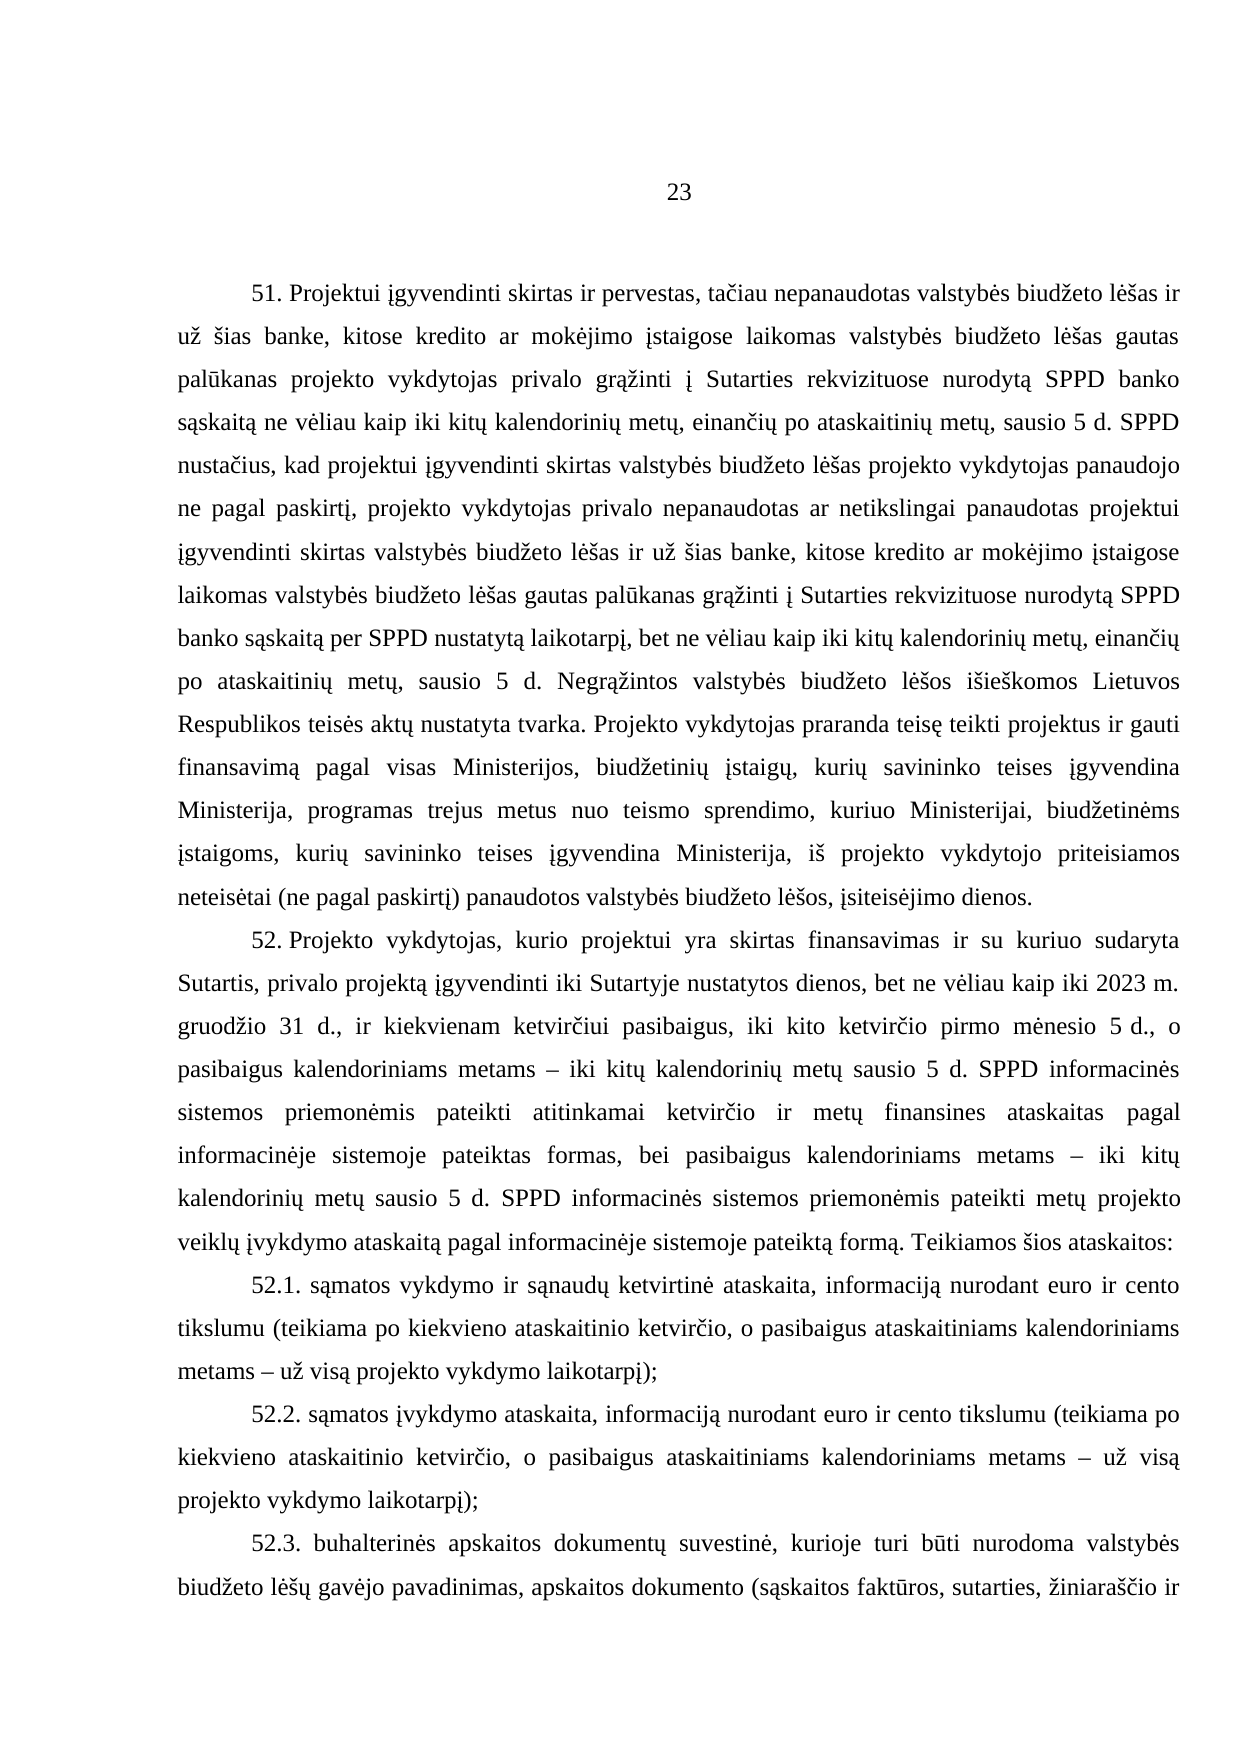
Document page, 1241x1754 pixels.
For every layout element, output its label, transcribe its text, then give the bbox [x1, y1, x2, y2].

text 52. Projekto vykdytojas, kurio projektui yra skirtas finansavimas ir su kuriuo sudaryta Sutartis, privalo projektą įgyvendinti iki Sutartyje nustatytos dienos, bet ne vėliau kaip iki 2023 m. gruodžio 31 d., ir kiekvienam ketvirčiui pasibaigus, iki kito ketvirčio pirmo mėnesio 5 d., o pasibaigus kalendoriniams metams – iki kitų kalendorinių metų sausio 5 d. SPPD informacinės sistemos priemonėmis pateikti atitinkamai ketvirčio ir metų finansines ataskaitas pagal informacinėje sistemoje pateiktas formas, bei pasibaigus kalendoriniams metams – iki kitų kalendorinių metų sausio 5 d. SPPD informacinės sistemos priemonėmis pateikti metų projekto veiklų įvykdymo ataskaitą pagal informacinėje sistemoje pateiktą formą. Teikiamos šios ataskaitos: [177, 925, 1181, 1255]
text 52.1. sąmatos vykdymo ir sąnaudų ketvirtinė ataskaita, informaciją nurodant euro ir cento tikslumu (teikiama po kiekvieno ataskaitinio ketvirčio, o pasibaigus ataskaitiniams kalendoriniams metams – už visą projekto vykdymo laikotarpį); [177, 1270, 1181, 1385]
text 51. Projektui įgyvendinti skirtas ir pervestas, tačiau nepanaudotas valstybės biudžeto lėšas ir už šias banke, kitose kredito ar mokėjimo įstaigose laikomas valstybės biudžeto lėšas gautas palūkanas projekto vykdytojas privalo grąžinti į Sutarties rekvizituose nurodytą SPPD banko sąskaitą ne vėliau kaip iki kitų kalendorinių metų, einančių po ataskaitinių metų, sausio 5 d. SPPD nustačius, kad projektui įgyvendinti skirtas valstybės biudžeto lėšas projekto vykdytojas panaudojo ne pagal paskirtį, projekto vykdytojas privalo nepanaudotas ar netikslingai panaudotas projektui įgyvendinti skirtas valstybės biudžeto lėšas ir už šias banke, kitose kredito ar mokėjimo įstaigose laikomas valstybės biudžeto lėšas gautas palūkanas grąžinti į Sutarties rekvizituose nurodytą SPPD banko sąskaitą per SPPD nustatytą laikotarpį, bet ne vėliau kaip iki kitų kalendorinių metų, einančių po ataskaitinių metų, sausio 5 d. Negrąžintos valstybės biudžeto lėšos išieškomos Lietuvos Respublikos teisės aktų nustatyta tvarka. Projekto vykdytojas praranda teisę teikti projektus ir gauti finansavimą pagal visas Ministerijos, biudžetinių įstaigų, kurių savininko teises įgyvendina Ministerija, programas trejus metus nuo teismo sprendimo, kuriuo Ministerijai, biudžetinėms įstaigoms, kurių savininko teises įgyvendina Ministerija, iš projekto vykdytojo priteisiamos neteisėtai (ne pagal paskirtį) panaudotos valstybės biudžeto lėšos, įsiteisėjimo dienos. [177, 278, 1181, 910]
text 52.3. buhalterinės apskaitos dokumentų suvestinė, kurioje turi būti nurodoma valstybės biudžeto lėšų gavėjo pavadinimas, apskaitos dokumento (sąskaitos faktūros, sutarties, žiniaraščio ir [177, 1528, 1181, 1600]
text 52.2. sąmatos įvykdymo ataskaita, informaciją nurodant euro ir cento tikslumu (teikiama po kiekvieno ataskaitinio ketvirčio, o pasibaigus ataskaitiniams kalendoriniams metams – už visą projekto vykdymo laikotarpį); [177, 1399, 1181, 1514]
